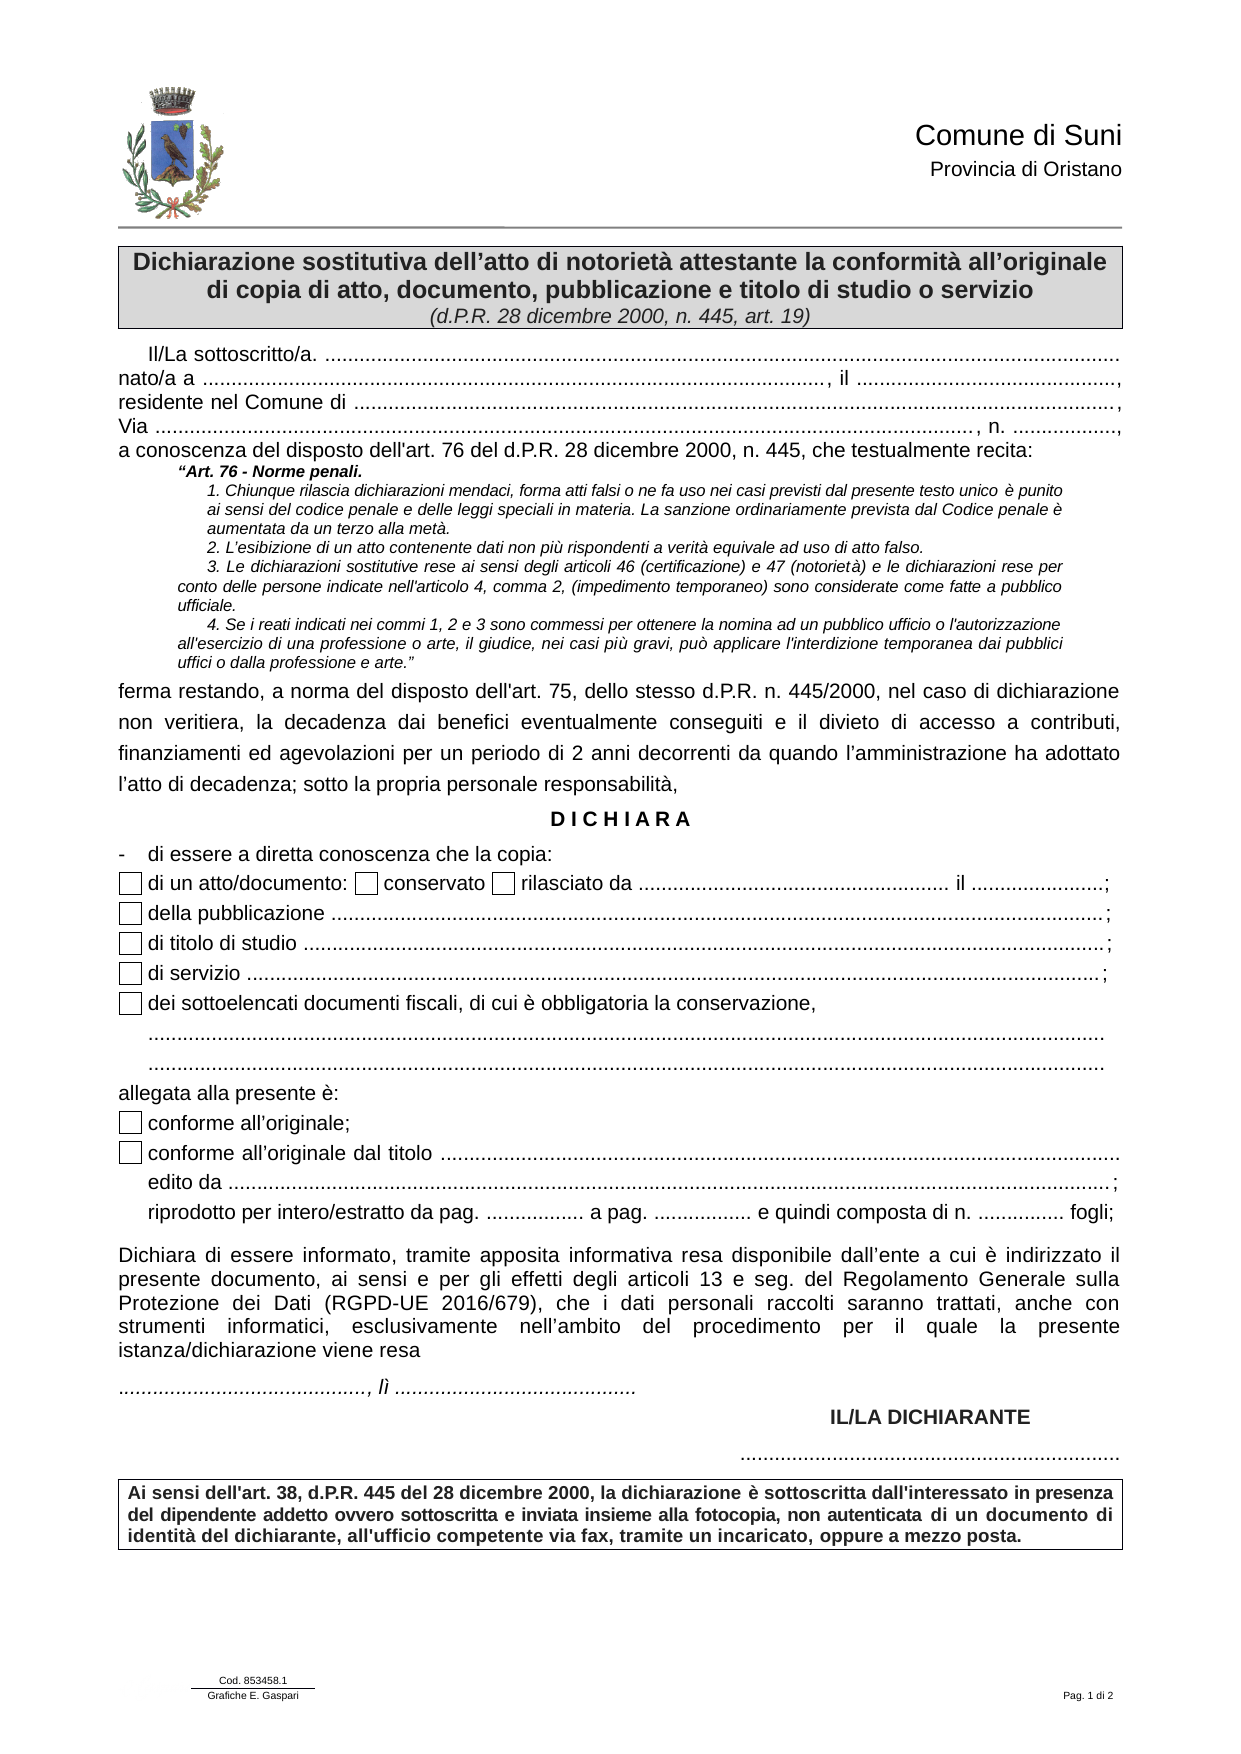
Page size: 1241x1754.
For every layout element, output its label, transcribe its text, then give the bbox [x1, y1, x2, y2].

text ..........................................., lì .......................................... [118, 1375, 1122, 1399]
text ferma restando, a norma del disposto dell'art. 75, dello stesso d.P.R. n. 445/2000, nel caso di dichiarazione non veritiera, la decadenza dai benefici eventualmente conseguiti e il divieto di accesso a contributi, finanziamenti ed agevolazioni per un periodo di 2 anni decorrenti da quando l’amministrazione ha adottato l’atto di decadenza; sotto la propria personale responsabilità, [118, 678, 1122, 796]
table_header Ai sensi dell'art. 38, d.P.R. 445 del 28 dicembre 2000, la dichiarazione è sottoscritta dall'interessato in presenza del dipendente addetto ovvero sottoscritta e inviata insieme alla fotocopia, non autenticata di un documento di identità del dichiarante, all'ufficio competente via fax, tramite un incaricato, oppure a mezzo posta. [119, 1480, 1122, 1549]
text di un atto/documento: conservato rilasciato da ...................................................... il .......................; [118, 871, 1122, 895]
text allegata alla presente è: [118, 1081, 1122, 1104]
text riprodotto per intero/estratto da pag. ................. a pag. ................. e quindi composta di n. ............... fogli; [118, 1200, 1122, 1224]
text 3. Le dichiarazioni sostitutive rese ai sensi degli articoli 46 (certificazione) e 47 (notorietà) e le dichiarazioni rese per conto delle persone indicate nell'articolo 4, comma 2, (impedimento temporaneo) sono considerate come fatte a pubblico ufficiale. [177, 557, 1063, 615]
text Comune di Suni [224, 118, 1122, 152]
text 2. L’esibizione di un atto contenente dati non più rispondenti a verità equivale ad uso di atto falso. [177, 538, 1063, 557]
text della pubblicazione ......................................................................................................................................; [118, 901, 1122, 925]
text - di essere a diretta conoscenza che la copia: [118, 841, 1122, 865]
text di titolo di studio ...........................................................................................................................................; [118, 931, 1122, 955]
picture [122, 87, 224, 219]
text di servizio ....................................................................................................................................................; [118, 961, 1122, 985]
text .................................................................. [738, 1441, 1122, 1464]
text Dichiara di essere informato, tramite apposita informativa resa disponibile dall’ente a cui è indirizzato il presente documento, ai sensi e per gli effetti degli articoli 13 e seg. del Regolamento Generale sulla Protezione dei Dati (RGPD-UE 2016/679), che i dati personali raccolti saranno trattati, anche con strumenti informatici, esclusivamente nell’ambito del procedimento per il quale la presente istanza/dichiarazione viene resa [118, 1242, 1122, 1362]
text Provincia di Oristano [224, 157, 1122, 181]
text D I C H I A R A [118, 807, 1122, 831]
text conforme all’originale dal titolo ...................................................................................................................... edito da .........................................................................................................................................................; [118, 1140, 1122, 1194]
text “Art. 76 - Norme penali. [177, 461, 1063, 481]
text IL/LA DICHIARANTE [738, 1405, 1122, 1429]
text ...................................................................................................................................................................... [118, 1021, 1122, 1045]
text 1. Chiunque rilascia dichiarazioni mendaci, forma atti falsi o ne fa uso nei casi previsti dal presente testo unico è punito ai sensi del codice penale e delle leggi speciali in materia. La sanzione ordinariamente prevista dal Codice penale è aumentata da un terzo alla metà. [207, 481, 1063, 538]
table_header Dichiarazione sostitutiva dell’atto di notorietà attestante la conformità all’originale di copia di atto, documento, pubblicazione e titolo di studio o servizio (d.P.R. 28 dicembre 2000, n. 445, art. 19) [119, 247, 1122, 328]
text 4. Se i reati indicati nei commi 1, 2 e 3 sono commessi per ottenere la nomina ad un pubblico ufficio o l'autorizzazione all'esercizio di una professione o arte, il giudice, nei casi più gravi, può applicare l'interdizione temporanea dai pubblici uffici o dalla professione e arte.” [177, 615, 1063, 672]
text conforme all’originale; [118, 1110, 1122, 1134]
text dei sottoelencati documenti fiscali, di cui è obbligatoria la conservazione, [118, 991, 1122, 1015]
text ...................................................................................................................................................................... [118, 1051, 1122, 1074]
text Il/La sottoscritto/a. .......................................................................................................................................... nato/a a ............................................................................................................, il ............................................., residente nel Comune di ...................................................................................................................................., Via .............................................................................................................................................., n. .................., a conoscenza del disposto dell'art. 76 del d.P.R. 28 dicembre 2000, n. 445, che testualmente recita: [118, 342, 1122, 461]
